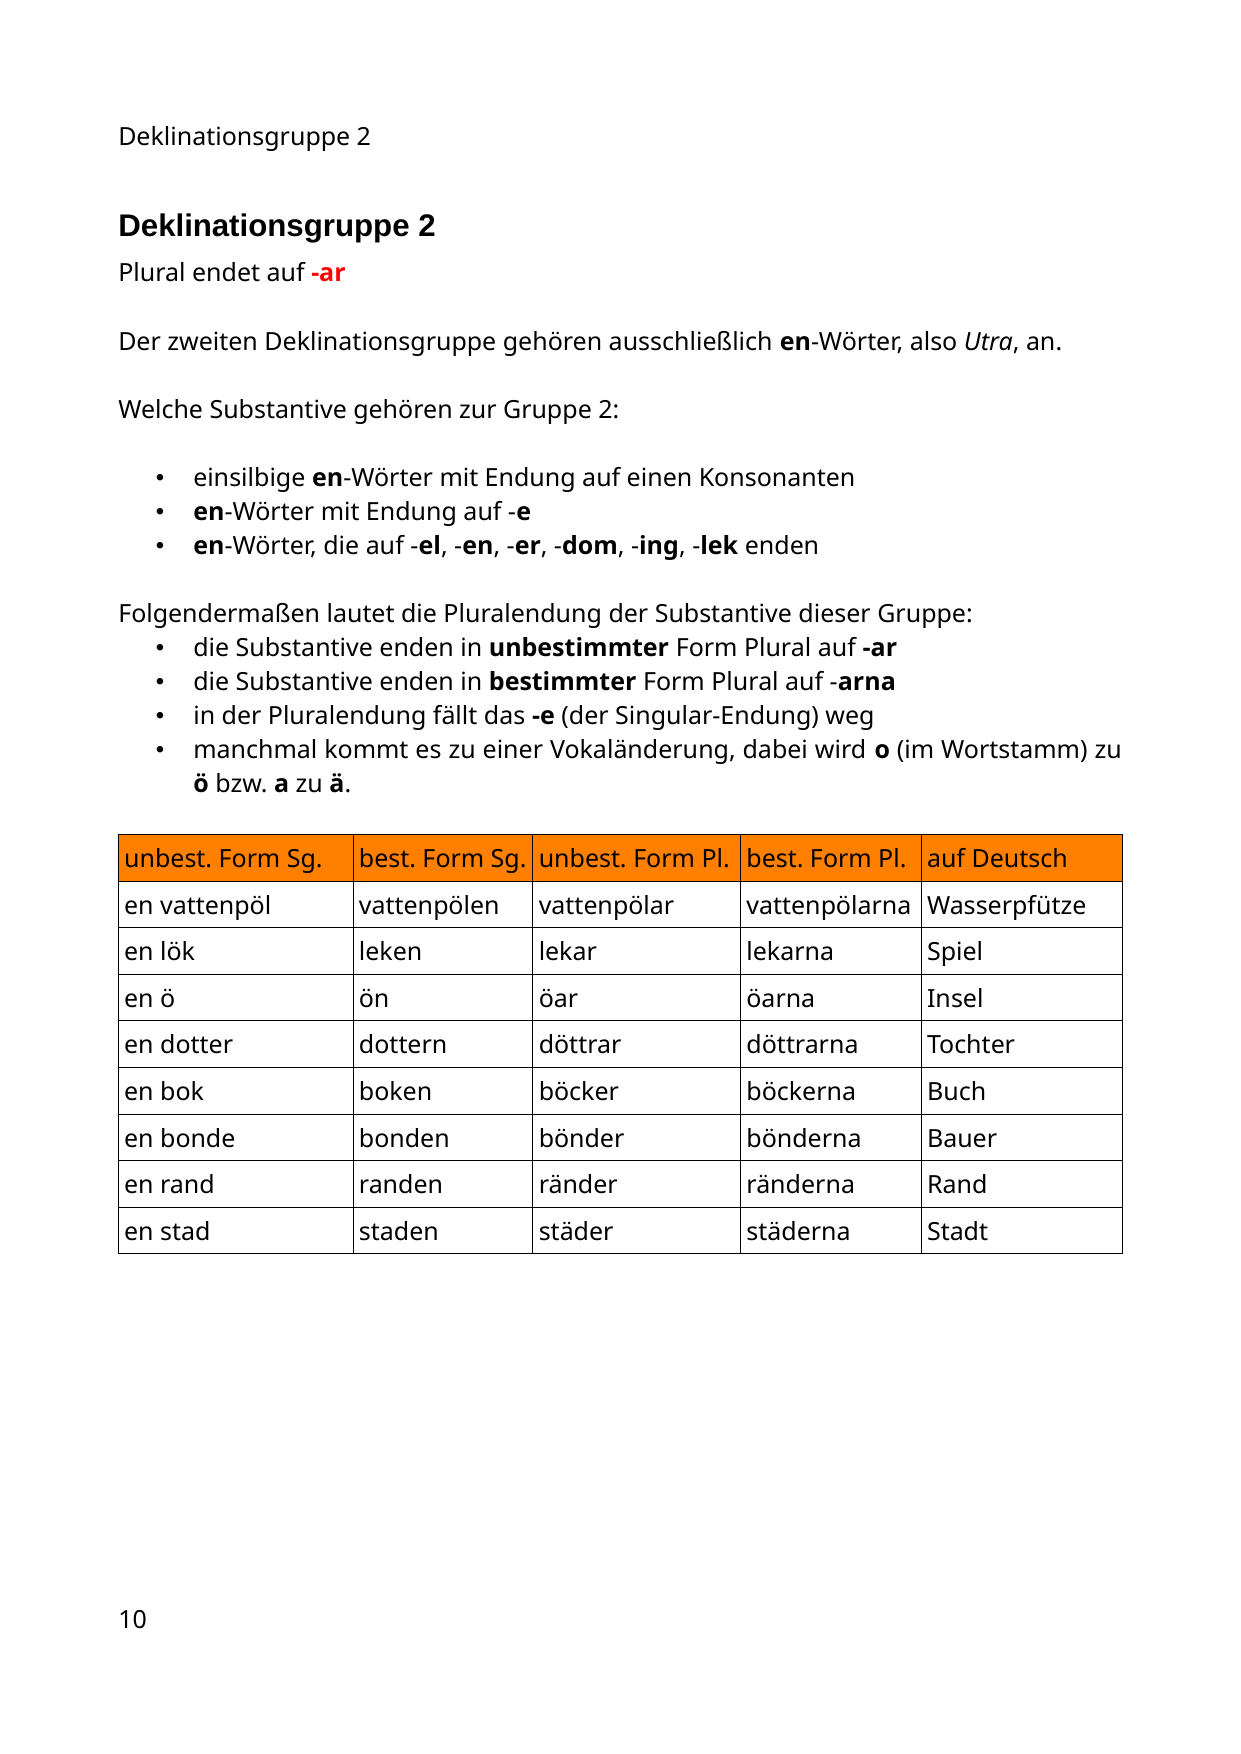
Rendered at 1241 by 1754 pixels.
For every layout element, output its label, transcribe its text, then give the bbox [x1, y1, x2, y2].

table_cell bonden [354, 1115, 532, 1160]
text Welche Substantive gehören zur Gruppe 2: [118, 391, 1122, 425]
table_cell bönder [533, 1115, 740, 1160]
table_cell lekarna [741, 928, 921, 974]
table_cell en ö [119, 975, 353, 1020]
table_cell öar [533, 975, 740, 1020]
table_header unbest. Form Pl. [533, 835, 740, 881]
list die Substantive enden in bestimmter Form Plural auf -arna [156, 664, 1122, 698]
table_cell en bonde [119, 1115, 353, 1160]
table_cell en rand [119, 1161, 353, 1207]
list einsilbige en-Wörter mit Endung auf einen Konsonanten [156, 459, 1122, 493]
table_header best. Form Pl. [741, 835, 921, 881]
table_cell staden [354, 1208, 532, 1253]
table_cell en stad [119, 1208, 353, 1253]
table_cell ön [354, 975, 532, 1020]
table_cell en lök [119, 928, 353, 974]
list en-Wörter mit Endung auf -e [156, 493, 1122, 528]
table_cell dottern [354, 1021, 532, 1067]
table_cell böckerna [741, 1068, 921, 1113]
table_cell vattenpölar [533, 882, 740, 927]
subtitle Deklinationsgruppe 2 [118, 207, 1122, 243]
table_cell öarna [741, 975, 921, 1020]
table_cell ränderna [741, 1161, 921, 1207]
table_header auf Deutsch [922, 835, 1122, 881]
table_cell Spiel [922, 928, 1122, 974]
table_cell Insel [922, 975, 1122, 1020]
text Plural endet auf -ar [118, 255, 1122, 289]
table_cell Tochter [922, 1021, 1122, 1067]
table_cell Stadt [922, 1208, 1122, 1253]
table_cell Rand [922, 1161, 1122, 1207]
table_cell boken [354, 1068, 532, 1113]
list in der Pluralendung fällt das -e (der Singular-Endung) weg [156, 698, 1122, 732]
table_cell lekar [533, 928, 740, 974]
table_cell vattenpölen [354, 882, 532, 927]
list en-Wörter, die auf -el, -en, -er, -dom, -ing, -lek enden [156, 528, 1122, 562]
table_cell städer [533, 1208, 740, 1253]
table_cell leken [354, 928, 532, 974]
table_cell döttrar [533, 1021, 740, 1067]
table_cell Buch [922, 1068, 1122, 1113]
list die Substantive enden in unbestimmter Form Plural auf -ar [156, 630, 1122, 664]
table_cell ränder [533, 1161, 740, 1207]
table_cell en dotter [119, 1021, 353, 1067]
text Der zweiten Deklinationsgruppe gehören ausschließlich en-Wörter, also Utra, an. [118, 323, 1122, 357]
text Folgendermaßen lautet die Pluralendung der Substantive dieser Gruppe: [118, 596, 1122, 630]
table_cell bönderna [741, 1115, 921, 1160]
table_cell en bok [119, 1068, 353, 1113]
table_cell döttrarna [741, 1021, 921, 1067]
table_cell en vattenpöl [119, 882, 353, 927]
table_cell Wasserpfütze [922, 882, 1122, 927]
table_cell Bauer [922, 1115, 1122, 1160]
table_cell vattenpölarna [741, 882, 921, 927]
table_cell böcker [533, 1068, 740, 1113]
table_header unbest. Form Sg. [119, 835, 353, 881]
list manchmal kommt es zu einer Vokaländerung, dabei wird o (im Wortstamm) zu ö bzw. a zu ä. [156, 732, 1122, 800]
table_cell randen [354, 1161, 532, 1207]
table_header best. Form Sg. [354, 835, 532, 881]
table_cell städerna [741, 1208, 921, 1253]
